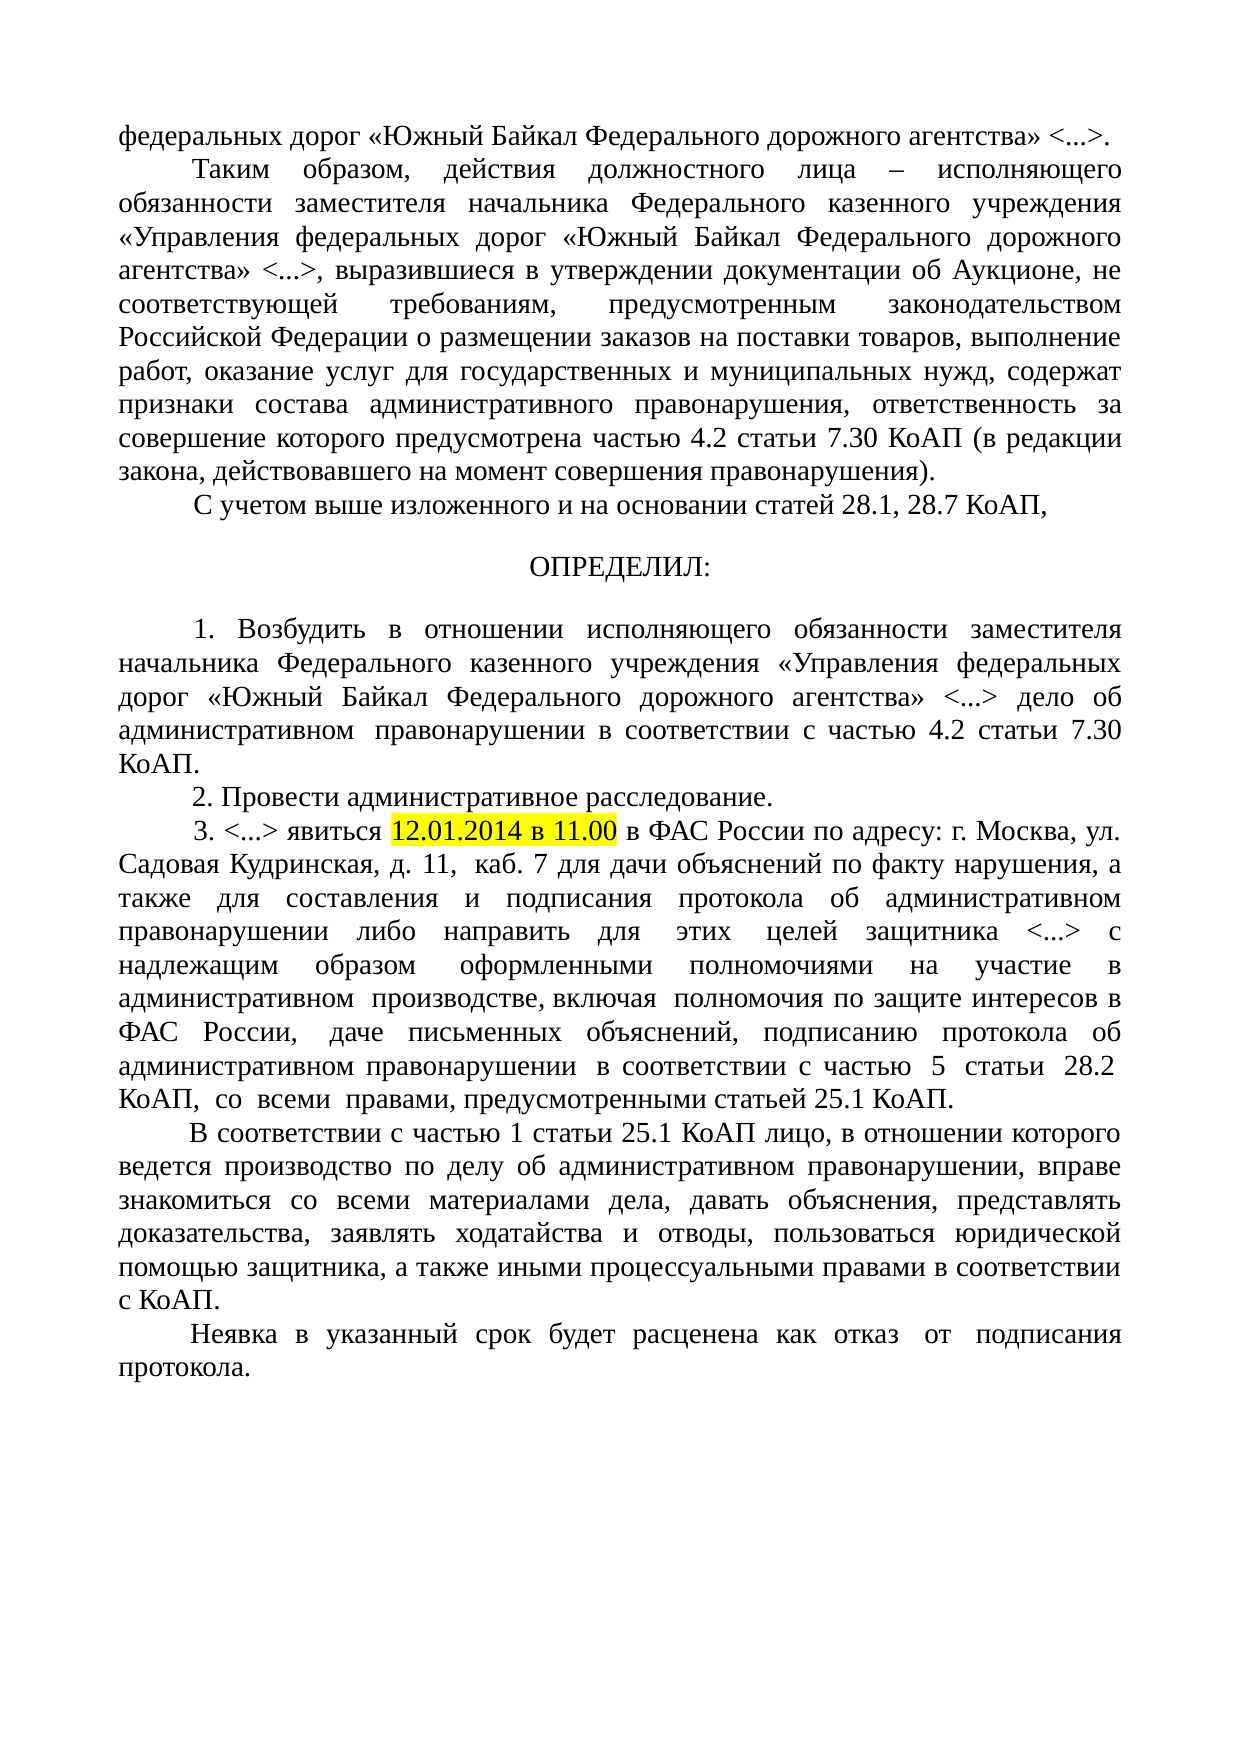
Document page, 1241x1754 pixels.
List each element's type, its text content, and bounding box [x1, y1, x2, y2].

text Неявка в указанный срок будет расценена как отказ от подписания протокола. [118, 1316, 1122, 1383]
text 3. <...> явиться 12.01.2014 в 11.00 в ФАС России по адресу: г. Москва, ул. Садовая Кудринская, д. 11, каб. 7 для дачи объяснений по факту нарушения, а также для составления и подписания протокола об административном правонарушении либо направить для этих целей защитника <...> с надлежащим образом оформленными полномочиями на участие в административном производстве, включая полномочия по защите интересов в ФАС России, даче письменных объяснений, подписанию протокола об административном правонарушении в соответствии с частью 5 статьи 28.2 КоАП, со всеми правами, предусмотренными статьей 25.1 КоАП. [118, 813, 1122, 1115]
table_header [729, 1441, 1090, 1474]
text С учетом выше изложенного и на основании статей 28.1, 28.7 КоАП, [118, 487, 1122, 521]
text Таким образом, действия должностного лица – исполняющего обязанности заместителя начальника Федерального казенного учреждения «Управления федеральных дорог «Южный Байкал Федерального дорожного агентства» <...>, выразившиеся в утверждении документации об Аукционе, не соответствующей требованиям, предусмотренным законодательством Российской Федерации о размещении заказов на поставки товаров, выполнение работ, оказание услуг для государственных и муниципальных нужд, содержат признаки состава административного правонарушения, ответственность за совершение которого предусмотрена частью 4.2 статьи 7.30 КоАП (в редакции закона, действовавшего на момент совершения правонарушения). [118, 152, 1122, 487]
table_header [118, 1441, 729, 1474]
text ОПРЕДЕЛИЛ: [118, 549, 1122, 583]
text В соответствии с частью 1 статьи 25.1 КоАП лицо, в отношении которого ведется производство по делу об административном правонарушении, вправе знакомиться со всеми материалами дела, давать объяснения, представлять доказательства, заявлять ходатайства и отводы, пользоваться юридической помощью защитника, а также иными процессуальными правами в соответствии с КоАП. [118, 1115, 1122, 1316]
text 2. Провести административное расследование. [118, 779, 1122, 813]
text 1. Возбудить в отношении исполняющего обязанности заместителя начальника Федерального казенного учреждения «Управления федеральных дорог «Южный Байкал Федерального дорожного агентства» <...> дело об административном правонарушении в соответствии c частью 4.2 статьи 7.30 КоАП. [118, 612, 1122, 779]
text федеральных дорог «Южный Байкал Федерального дорожного агентства» <...>. [118, 118, 1122, 152]
